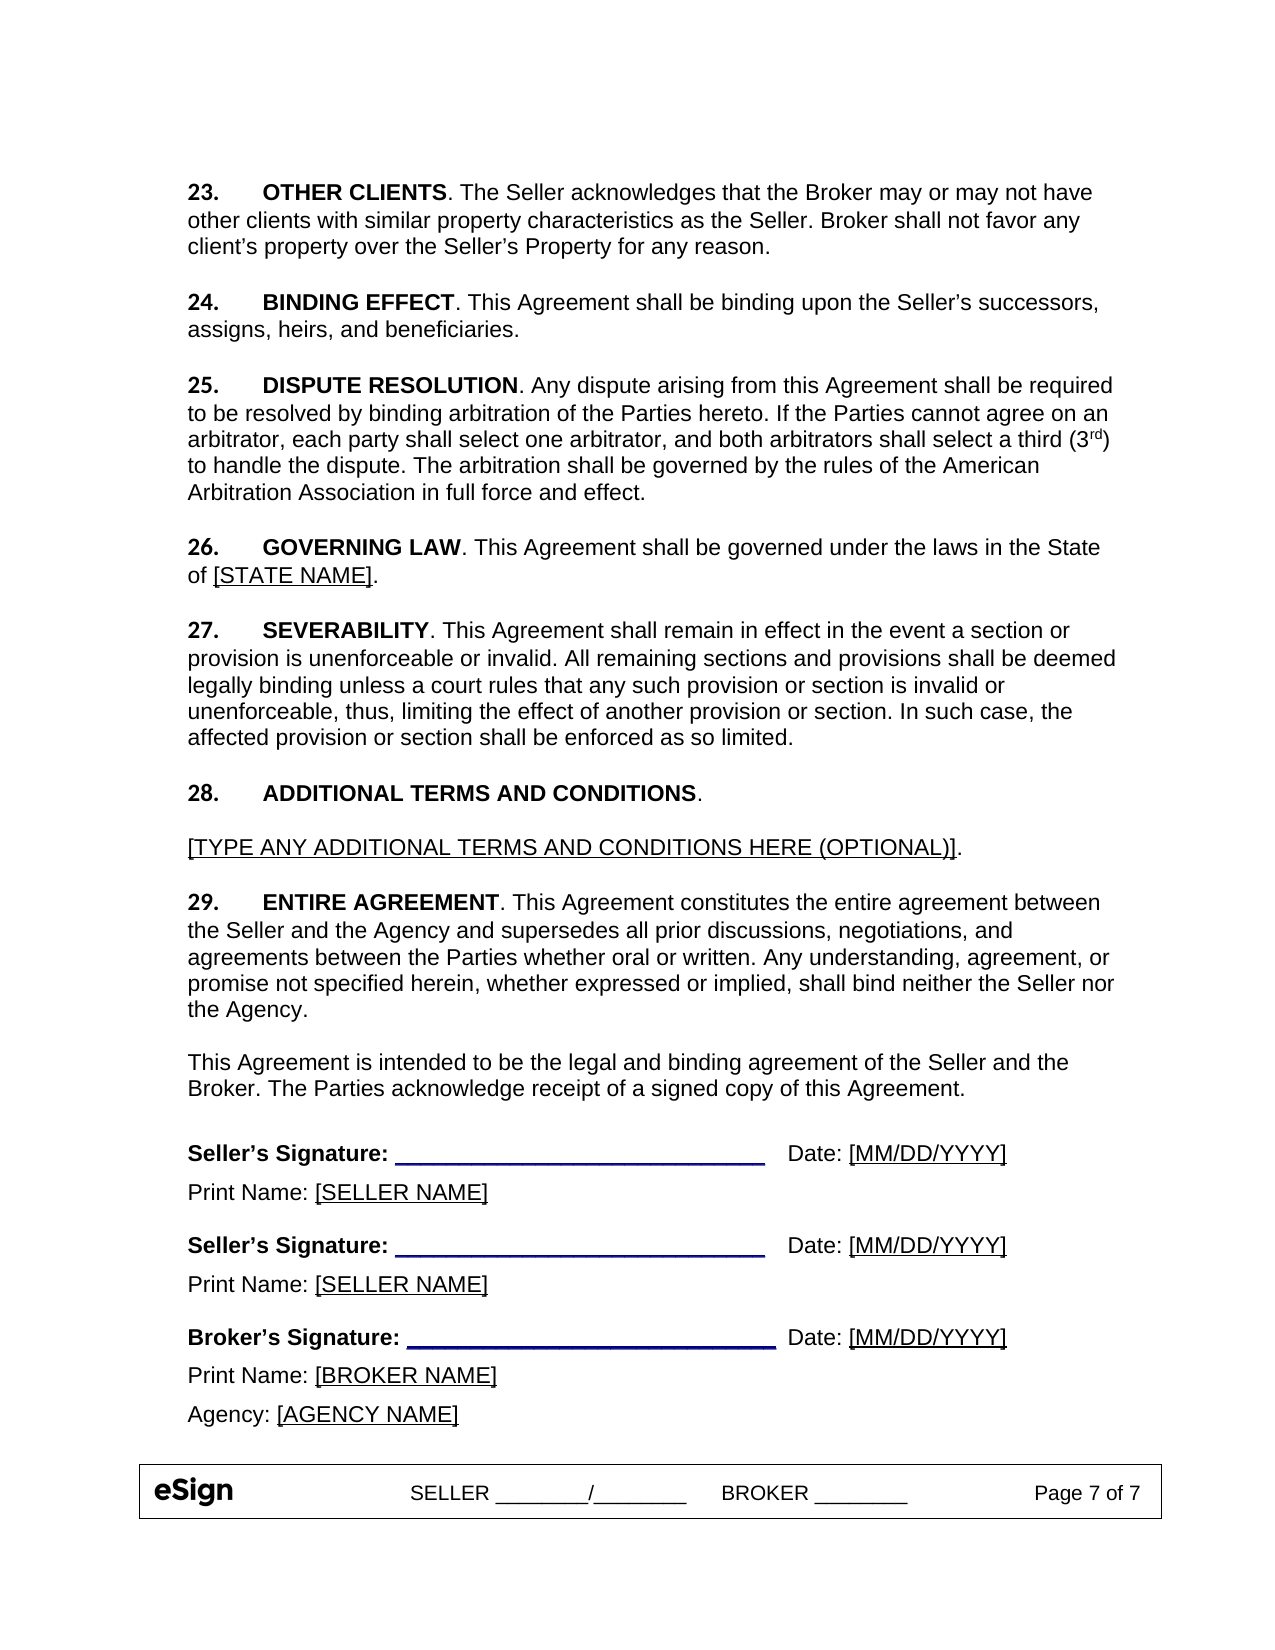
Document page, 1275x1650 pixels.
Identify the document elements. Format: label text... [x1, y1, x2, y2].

list ENTIRE AGREEMENT. This Agreement constitutes the entire agreement between the Seller and the Agency and supersedes all prior discussions, negotiations, and agreements between the Parties whether oral or written. Any understanding, agreement, or promise not specified herein, whether expressed or implied, shall bind neither the Seller nor the Agency. [187, 887, 1125, 1022]
list SEVERABILITY. This Agreement shall remain in effect in the event a section or provision is unenforceable or invalid. All remaining sections and provisions shall be deemed legally binding unless a court rules that any such provision or section is invalid or unenforceable, thus, limiting the effect of another provision or section. In such case, the affected provision or section shall be enforced as so limited. [187, 615, 1125, 751]
list This Agreement is intended to be the legal and binding agreement of the Seller and the Broker. The Parties acknowledge receipt of a signed copy of this Agreement. [187, 1049, 1125, 1102]
list Seller’s Signature: _____________________________ Date: [MM/DD/YYYY] [187, 1232, 1125, 1258]
list ADDITIONAL TERMS AND CONDITIONS. [187, 777, 1125, 807]
list Print Name: [SELLER NAME] [187, 1179, 1125, 1206]
list Print Name: [SELLER NAME] [187, 1271, 1125, 1297]
list OTHER CLIENTS. The Seller acknowledges that the Broker may or may not have other clients with similar property characteristics as the Seller. Broker shall not favor any client’s property over the Seller’s Property for any reason. [187, 176, 1125, 259]
list GOVERNING LAW. This Agreement shall be governed under the laws in the State of [STATE NAME]. [187, 531, 1125, 588]
list Agency: [AGENCY NAME] [187, 1401, 1125, 1428]
list DISPUTE RESOLUTION. Any dispute arising from this Agreement shall be required to be resolved by binding arbitration of the Parties hereto. If the Parties cannot agree on an arbitrator, each party shall select one arbitrator, and both arbitrators shall select a third (3rd) to handle the dispute. The arbitration shall be governed by the rules of the American Arbitration Association in full force and effect. [187, 369, 1125, 505]
list Seller’s Signature: _____________________________ Date: [MM/DD/YYYY] [187, 1140, 1125, 1167]
list BINDING EFFECT. This Agreement shall be binding upon the Seller’s successors, assigns, heirs, and beneficiaries. [187, 286, 1125, 343]
list [TYPE ANY ADDITIONAL TERMS AND CONDITIONS HERE (OPTIONAL)]. [187, 834, 1125, 860]
list Print Name: [BROKER NAME] [187, 1362, 1125, 1389]
list Broker’s Signature: _____________________________ Date: [MM/DD/YYYY] [187, 1323, 1125, 1350]
